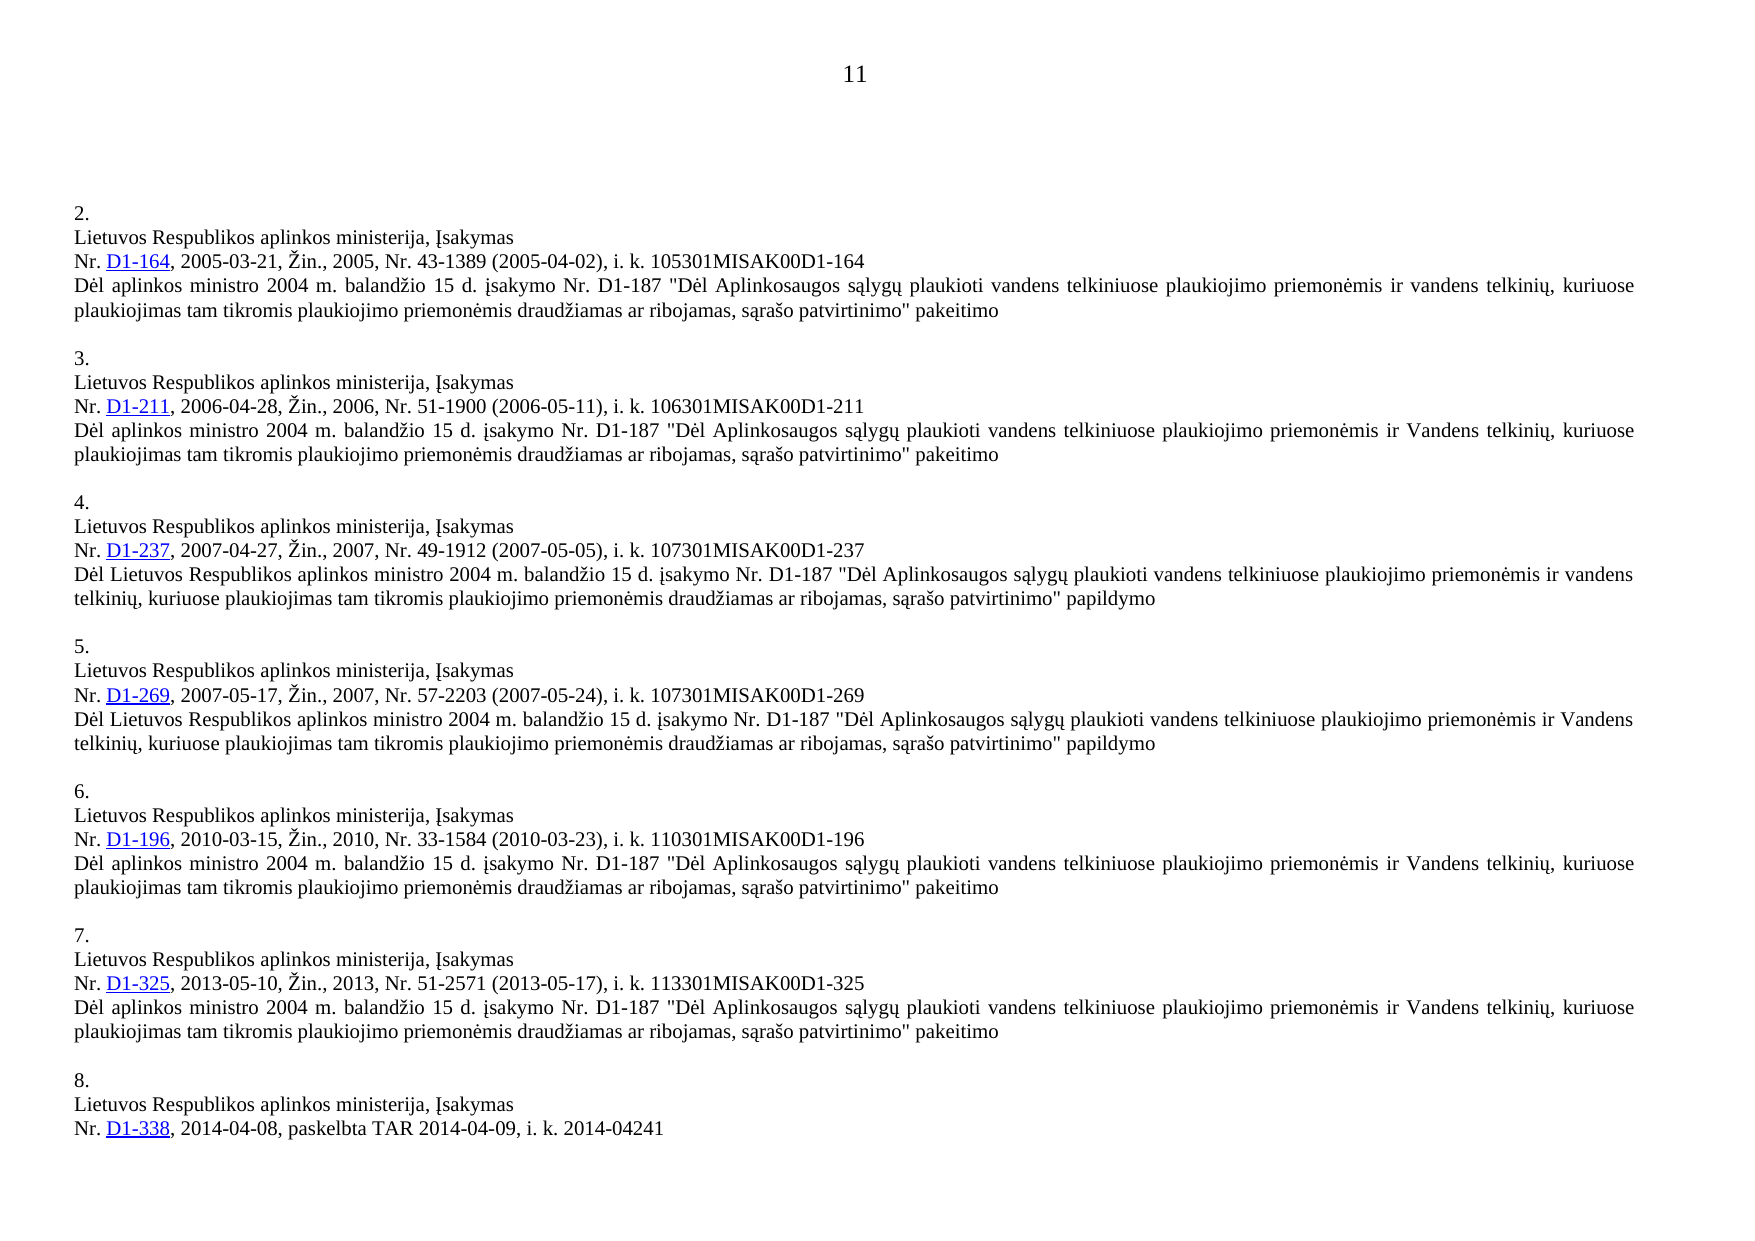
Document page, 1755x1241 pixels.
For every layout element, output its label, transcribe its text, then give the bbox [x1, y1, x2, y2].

text 2. [74, 201, 1636, 225]
text Nr. D1-269, 2007-05-17, Žin., 2007, Nr. 57-2203 (2007-05-24), i. k. 107301MISAK00D1-269 [74, 682, 1636, 707]
text 8. [74, 1067, 1636, 1092]
text Nr. D1-211, 2006-04-28, Žin., 2006, Nr. 51-1900 (2006-05-11), i. k. 106301MISAK00D1-211 [74, 394, 1636, 418]
text Lietuvos Respublikos aplinkos ministerija, Įsakymas [74, 1092, 1636, 1116]
text 4. [74, 490, 1636, 514]
text Lietuvos Respublikos aplinkos ministerija, Įsakymas [74, 658, 1636, 682]
text Nr. D1-325, 2013-05-10, Žin., 2013, Nr. 51-2571 (2013-05-17), i. k. 113301MISAK00D1-325 [74, 971, 1636, 995]
text Nr. D1-237, 2007-04-27, Žin., 2007, Nr. 49-1912 (2007-05-05), i. k. 107301MISAK00D1-237 [74, 538, 1636, 562]
text 7. [74, 923, 1636, 947]
text Lietuvos Respublikos aplinkos ministerija, Įsakymas [74, 225, 1636, 249]
text Lietuvos Respublikos aplinkos ministerija, Įsakymas [74, 370, 1636, 394]
text 3. [74, 346, 1636, 370]
text Lietuvos Respublikos aplinkos ministerija, Įsakymas [74, 514, 1636, 538]
text Lietuvos Respublikos aplinkos ministerija, Įsakymas [74, 803, 1636, 827]
text Nr. D1-338, 2014-04-08, paskelbta TAR 2014-04-09, i. k. 2014-04241 [74, 1116, 1636, 1140]
text Dėl Lietuvos Respublikos aplinkos ministro 2004 m. balandžio 15 d. įsakymo Nr. D1-187 "Dėl Aplinkosaugos sąlygų plaukioti vandens telkiniuose plaukiojimo priemonėmis ir vandens telkinių, kuriuose plaukiojimas tam tikromis plaukiojimo priemonėmis draudžiamas ar ribojamas, sąrašo patvirtinimo" papildymo [74, 562, 1636, 610]
text Lietuvos Respublikos aplinkos ministerija, Įsakymas [74, 947, 1636, 971]
text Dėl aplinkos ministro 2004 m. balandžio 15 d. įsakymo Nr. D1-187 "Dėl Aplinkosaugos sąlygų plaukioti vandens telkiniuose plaukiojimo priemonėmis ir Vandens telkinių, kuriuose plaukiojimas tam tikromis plaukiojimo priemonėmis draudžiamas ar ribojamas, sąrašo patvirtinimo" pakeitimo [74, 418, 1636, 466]
text 5. [74, 634, 1636, 658]
text Dėl aplinkos ministro 2004 m. balandžio 15 d. įsakymo Nr. D1-187 "Dėl Aplinkosaugos sąlygų plaukioti vandens telkiniuose plaukiojimo priemonėmis ir vandens telkinių, kuriuose plaukiojimas tam tikromis plaukiojimo priemonėmis draudžiamas ar ribojamas, sąrašo patvirtinimo" pakeitimo [74, 273, 1636, 322]
text Dėl Lietuvos Respublikos aplinkos ministro 2004 m. balandžio 15 d. įsakymo Nr. D1-187 "Dėl Aplinkosaugos sąlygų plaukioti vandens telkiniuose plaukiojimo priemonėmis ir Vandens telkinių, kuriuose plaukiojimas tam tikromis plaukiojimo priemonėmis draudžiamas ar ribojamas, sąrašo patvirtinimo" papildymo [74, 707, 1636, 755]
text Dėl aplinkos ministro 2004 m. balandžio 15 d. įsakymo Nr. D1-187 "Dėl Aplinkosaugos sąlygų plaukioti vandens telkiniuose plaukiojimo priemonėmis ir Vandens telkinių, kuriuose plaukiojimas tam tikromis plaukiojimo priemonėmis draudžiamas ar ribojamas, sąrašo patvirtinimo" pakeitimo [74, 995, 1636, 1043]
text Dėl aplinkos ministro 2004 m. balandžio 15 d. įsakymo Nr. D1-187 "Dėl Aplinkosaugos sąlygų plaukioti vandens telkiniuose plaukiojimo priemonėmis ir Vandens telkinių, kuriuose plaukiojimas tam tikromis plaukiojimo priemonėmis draudžiamas ar ribojamas, sąrašo patvirtinimo" pakeitimo [74, 851, 1636, 899]
text 6. [74, 779, 1636, 803]
text Nr. D1-196, 2010-03-15, Žin., 2010, Nr. 33-1584 (2010-03-23), i. k. 110301MISAK00D1-196 [74, 827, 1636, 851]
text Nr. D1-164, 2005-03-21, Žin., 2005, Nr. 43-1389 (2005-04-02), i. k. 105301MISAK00D1-164 [74, 249, 1636, 273]
